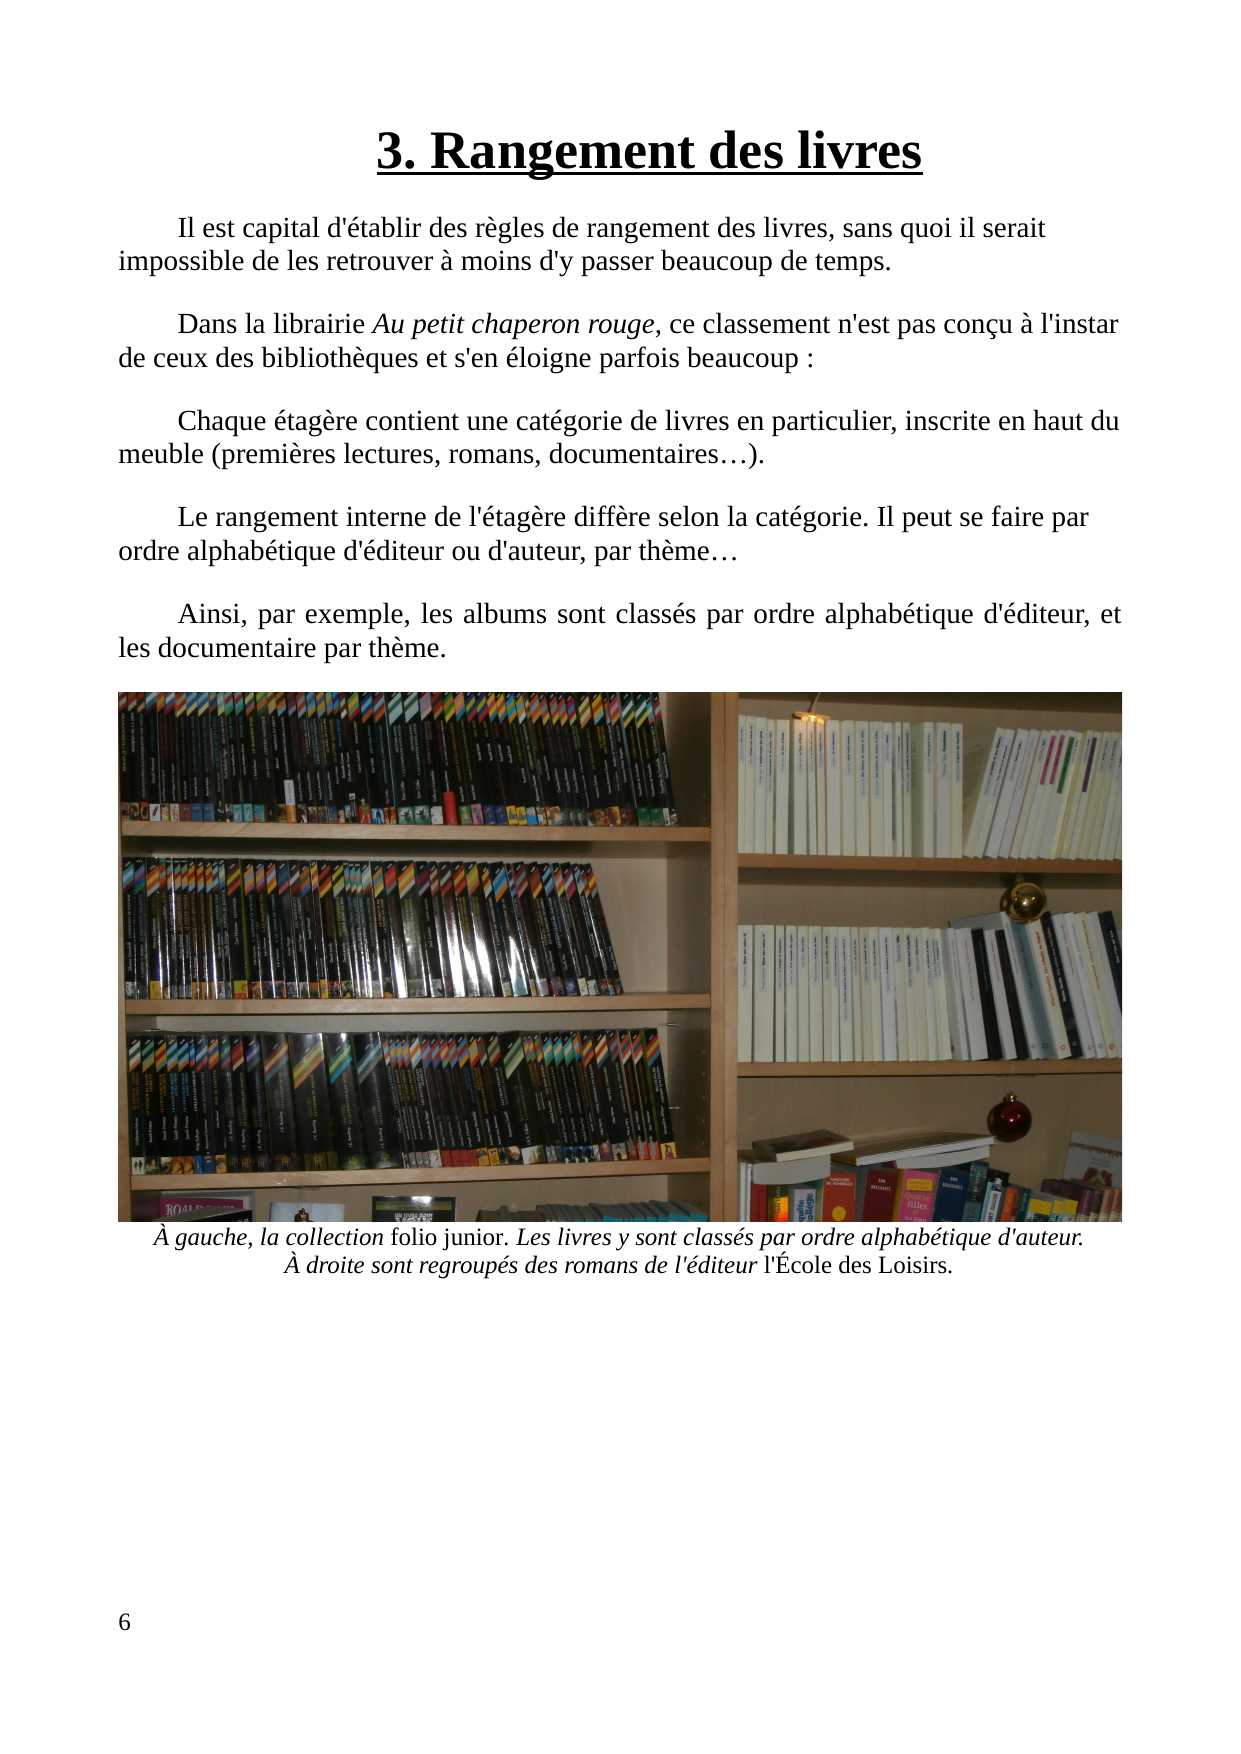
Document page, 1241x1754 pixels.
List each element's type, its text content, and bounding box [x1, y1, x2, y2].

text Dans la librairie Au petit chaperon rouge, ce classement n'est pas conçu à l'instar de ceux des bibliothèques et s'en éloigne parfois beaucoup : [118, 306, 1122, 373]
text Il est capital d'établir des règles de rangement des livres, sans quoi il serait impossible de les retrouver à moins d'y passer beaucoup de temps. [118, 210, 1122, 277]
text Le rangement interne de l'étagère diffère selon la catégorie. Il peut se faire par ordre alphabétique d'éditeur ou d'auteur, par thème… [118, 499, 1122, 567]
text Ainsi, par exemple, les albums sont classés par ordre alphabétique d'éditeur, et les documentaire par thème. [118, 596, 1122, 663]
text À gauche, la collection folio junior. Les livres y sont classés par ordre alphabétique d'auteur. [118, 693, 1122, 1251]
text Chaque étagère contient une catégorie de livres en particulier, inscrite en haut du meuble (premières lectures, romans, documentaires…). [118, 403, 1122, 470]
text À droite sont regroupés des romans de l'éditeur l'École des Loisirs. [118, 1251, 1122, 1279]
text 3. Rangement des livres [118, 118, 1122, 180]
